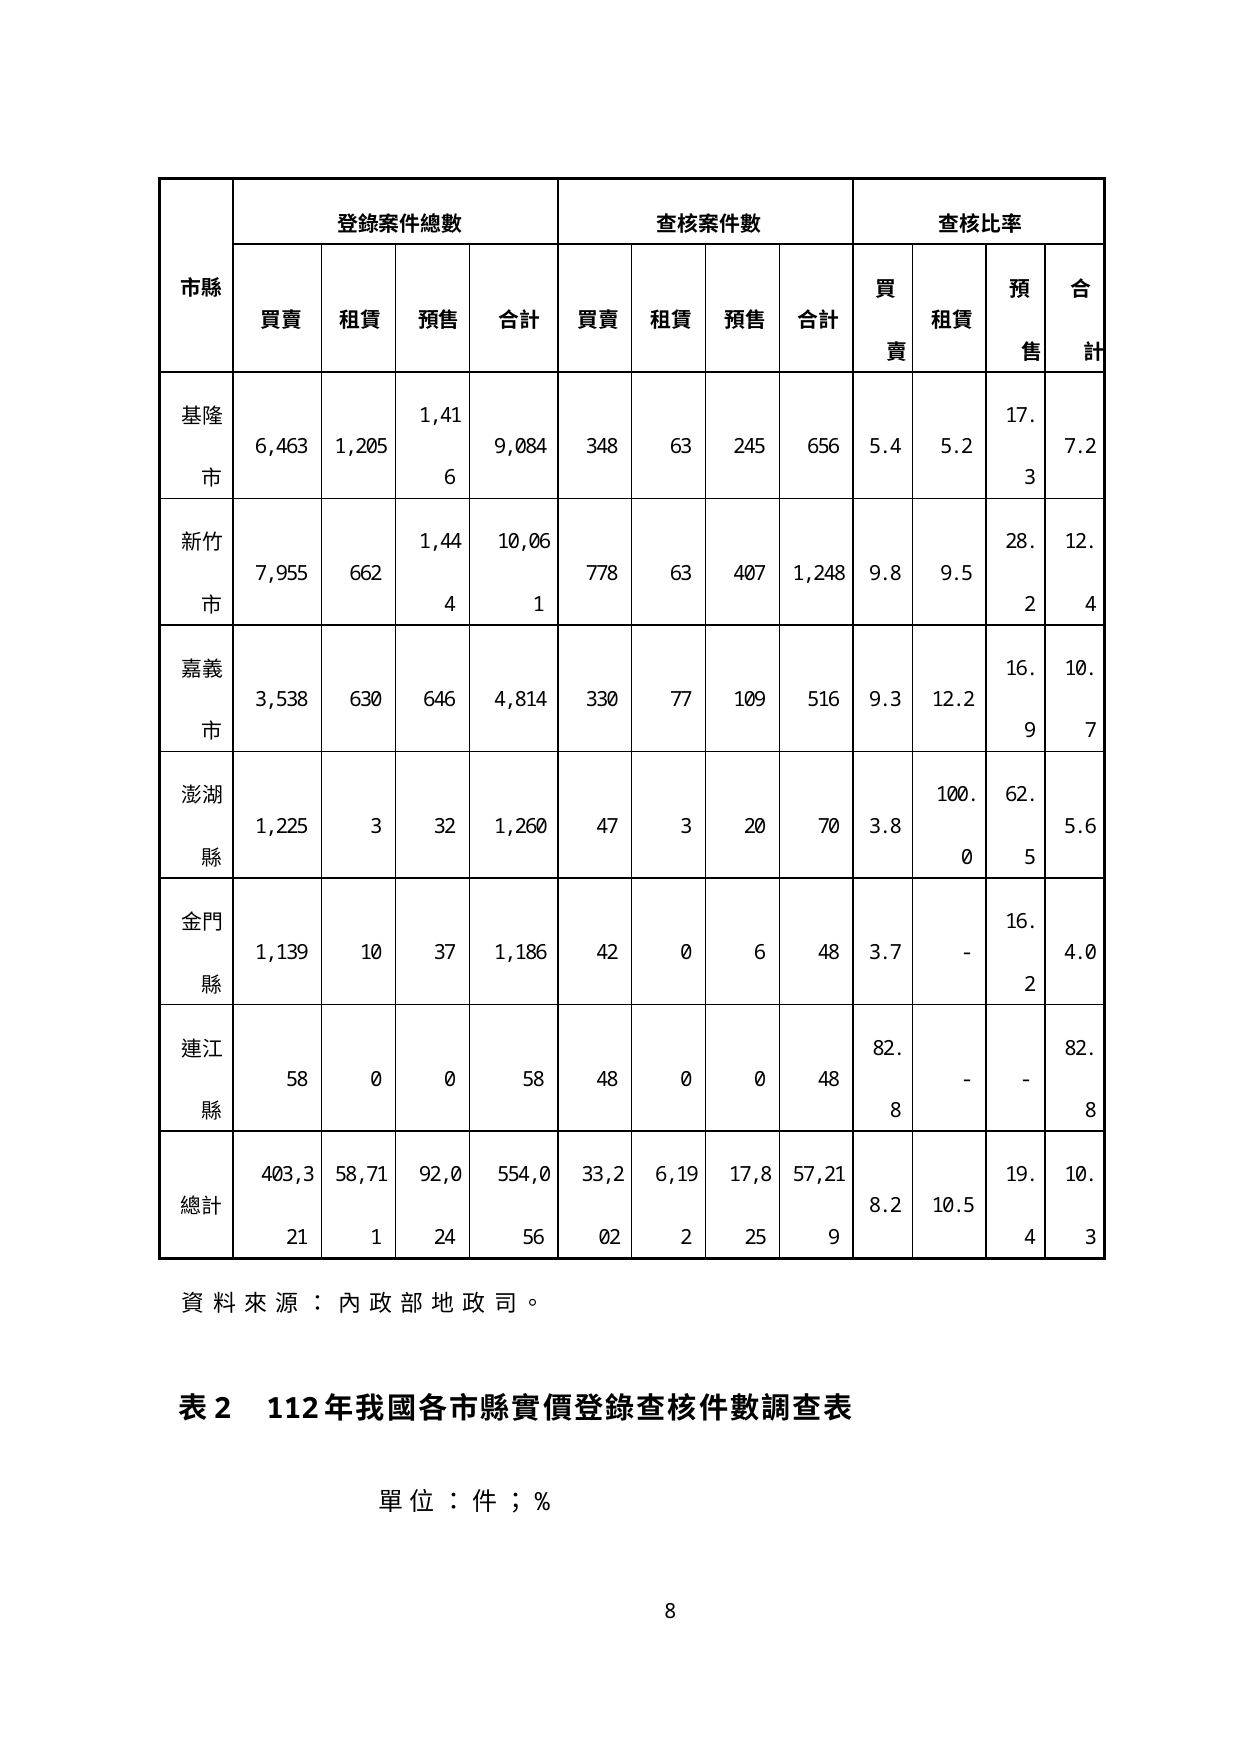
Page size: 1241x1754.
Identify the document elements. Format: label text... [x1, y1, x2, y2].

table_cell 嘉義市 [161, 626, 232, 751]
table_cell 48 [559, 1005, 631, 1130]
table_cell 16.9 [987, 626, 1044, 751]
table_cell 0 [632, 1005, 705, 1130]
table_cell 9.5 [913, 499, 985, 624]
table_cell 10.7 [1046, 626, 1103, 751]
table_cell 12.4 [1046, 499, 1103, 624]
table_cell 32 [396, 752, 469, 877]
table_cell 0 [396, 1005, 469, 1130]
table_cell 10.3 [1046, 1132, 1103, 1257]
table_cell 100.0 [913, 752, 985, 877]
table_cell 6,192 [632, 1132, 705, 1257]
table_cell 10,061 [470, 499, 557, 624]
table_cell 656 [780, 373, 852, 497]
table_cell 5.4 [854, 373, 912, 497]
table_cell - [913, 1005, 985, 1130]
table_cell 買賣 [234, 245, 321, 371]
table_cell 總計 [161, 1132, 232, 1257]
table_cell 9.8 [854, 499, 912, 624]
table_header 登錄案件總數 [234, 180, 557, 243]
table_cell 合計 [470, 245, 557, 371]
table_cell 連江縣 [161, 1005, 232, 1130]
table_header 市縣 [161, 180, 232, 371]
table_cell 47 [559, 752, 631, 877]
table_cell 租賃 [322, 245, 395, 371]
table_cell 77 [632, 626, 705, 751]
table_cell 金門縣 [161, 879, 232, 1004]
text 資料來源：內政部地政司。 [148, 1260, 1092, 1322]
table_cell 買賣 [854, 245, 912, 371]
text 表2 112年我國各市縣實價登錄查核件數調查表 單位：件；% [148, 1322, 1107, 1510]
table_cell 1,205 [322, 373, 395, 497]
table_cell 10.5 [913, 1132, 985, 1257]
table_cell 348 [559, 373, 631, 497]
table_cell 基隆市 [161, 373, 232, 497]
table_cell 33,202 [559, 1132, 631, 1257]
table_cell 10 [322, 879, 395, 1004]
table_cell 646 [396, 626, 469, 751]
table_cell 48 [780, 1005, 852, 1130]
table_cell 1,260 [470, 752, 557, 877]
table_cell 82.8 [1046, 1005, 1103, 1130]
table_cell 1,139 [234, 879, 321, 1004]
table_cell 9.3 [854, 626, 912, 751]
table_cell 0 [632, 879, 705, 1004]
table_cell 租賃 [913, 245, 985, 371]
table_cell 預售 [987, 245, 1044, 371]
table_cell 0 [322, 1005, 395, 1130]
table_cell 58 [234, 1005, 321, 1130]
table_cell 57,219 [780, 1132, 852, 1257]
table_cell 245 [706, 373, 779, 497]
table_cell 62.5 [987, 752, 1044, 877]
table_cell 0 [706, 1005, 779, 1130]
table_cell 778 [559, 499, 631, 624]
table_cell - [913, 879, 985, 1004]
table_header 查核比率 [854, 180, 1103, 243]
table_cell 28.2 [987, 499, 1044, 624]
table_cell 37 [396, 879, 469, 1004]
table_cell 預售 [706, 245, 779, 371]
table_cell 407 [706, 499, 779, 624]
table_cell 3 [322, 752, 395, 877]
table_cell 63 [632, 373, 705, 497]
table_cell 19.4 [987, 1132, 1044, 1257]
table_cell 6,463 [234, 373, 321, 497]
table_cell 合計 [780, 245, 852, 371]
table_cell 48 [780, 879, 852, 1004]
table_cell 4,814 [470, 626, 557, 751]
table_cell - [987, 1005, 1044, 1130]
table_cell 58 [470, 1005, 557, 1130]
table_cell 17.3 [987, 373, 1044, 497]
table_cell 630 [322, 626, 395, 751]
table_cell 5.2 [913, 373, 985, 497]
table_cell 63 [632, 499, 705, 624]
table_cell 新竹市 [161, 499, 232, 624]
table_cell 澎湖縣 [161, 752, 232, 877]
table_cell 3.8 [854, 752, 912, 877]
table_cell 662 [322, 499, 395, 624]
table_cell 1,225 [234, 752, 321, 877]
table_cell 9,084 [470, 373, 557, 497]
table_cell 3 [632, 752, 705, 877]
table_cell 預售 [396, 245, 469, 371]
table_cell 7,955 [234, 499, 321, 624]
table_cell 82.8 [854, 1005, 912, 1130]
table_cell 租賃 [632, 245, 705, 371]
table_cell 8.2 [854, 1132, 912, 1257]
table_cell 1,416 [396, 373, 469, 497]
table_cell 70 [780, 752, 852, 877]
table_cell 109 [706, 626, 779, 751]
table_cell 1,248 [780, 499, 852, 624]
table_cell 3,538 [234, 626, 321, 751]
table_cell 7.2 [1046, 373, 1103, 497]
table_cell 330 [559, 626, 631, 751]
table_cell 6 [706, 879, 779, 1004]
table_cell 403,321 [234, 1132, 321, 1257]
table_cell 20 [706, 752, 779, 877]
table_cell 4.0 [1046, 879, 1103, 1004]
table_cell 合計 [1046, 245, 1103, 371]
table_cell 5.6 [1046, 752, 1103, 877]
table_cell 17,825 [706, 1132, 779, 1257]
table_cell 12.2 [913, 626, 985, 751]
table_cell 516 [780, 626, 852, 751]
table_cell 3.7 [854, 879, 912, 1004]
table_cell 92,024 [396, 1132, 469, 1257]
table_cell 16.2 [987, 879, 1044, 1004]
table_cell 554,056 [470, 1132, 557, 1257]
table_cell 買賣 [559, 245, 631, 371]
table_cell 58,711 [322, 1132, 395, 1257]
table_cell 1,186 [470, 879, 557, 1004]
table_cell 1,444 [396, 499, 469, 624]
table_header 查核案件數 [559, 180, 852, 243]
table_cell 42 [559, 879, 631, 1004]
